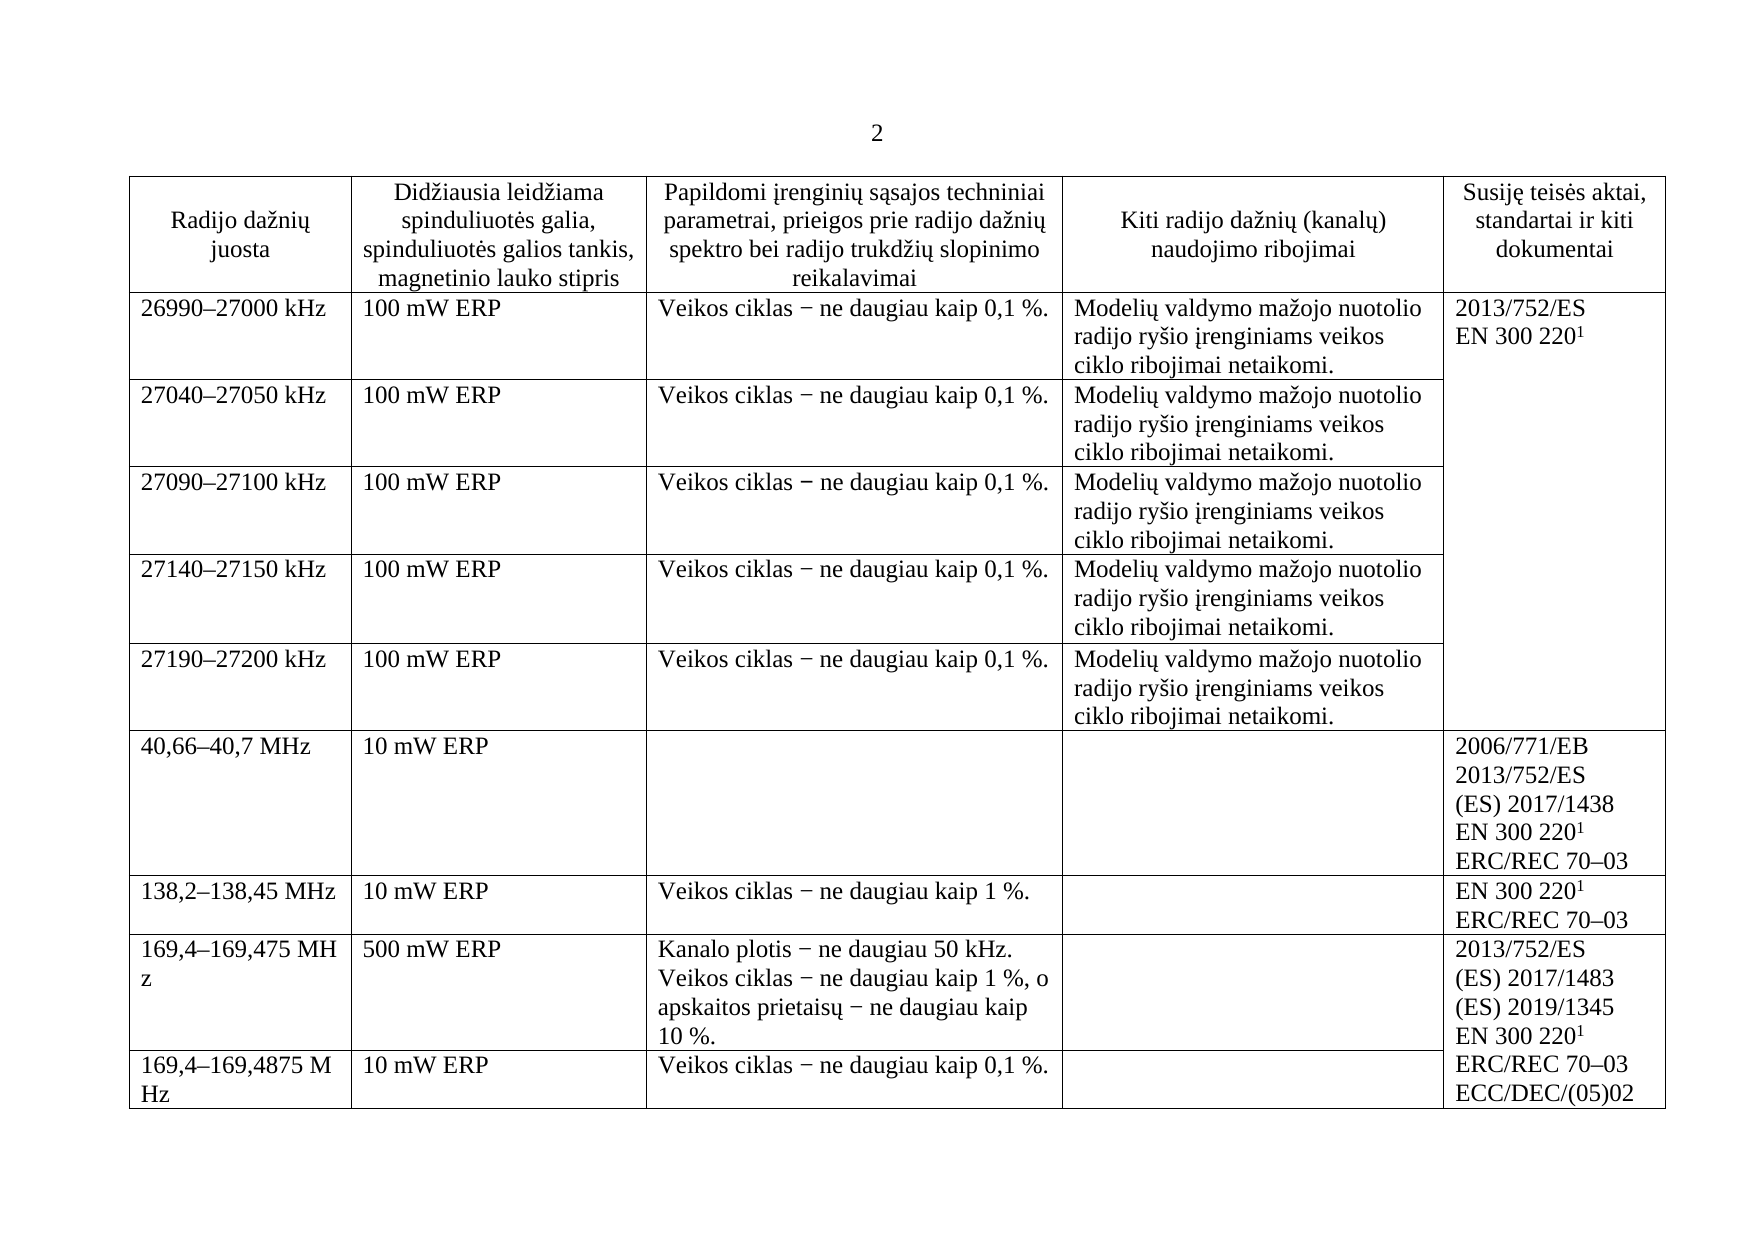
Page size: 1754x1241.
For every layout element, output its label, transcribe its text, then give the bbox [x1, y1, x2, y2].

table_cell Veikos ciklas − ne daugiau kaip 0,1 %. [647, 1051, 1062, 1108]
table_cell Kanalo plotis − ne daugiau 50 kHz. Veikos ciklas − ne daugiau kaip 1 %, o apskaitos prietaisų − ne daugiau kaip 10 %. [647, 935, 1062, 1049]
table_cell Veikos ciklas − ne daugiau kaip 0,1 %. [647, 555, 1062, 643]
table_cell 27140–27150 kHz [130, 555, 351, 643]
table_cell Veikos ciklas − ne daugiau kaip 0,1 %. [647, 644, 1062, 730]
table_cell Veikos ciklas − ne daugiau kaip 0,1 %. [647, 293, 1062, 379]
table_cell 27090–27100 kHz [130, 467, 351, 553]
table_cell Modelių valdymo mažojo nuotolio radijo ryšio įrenginiams veikos ciklo ribojimai netaikomi. [1063, 644, 1443, 730]
table_cell 100 mW ERP [352, 380, 646, 466]
table_header Susiję teisės aktai, standartai ir kiti dokumentai [1444, 177, 1665, 292]
table_cell [647, 731, 1062, 875]
table_header Kiti radijo dažnių (kanalų) naudojimo ribojimai [1063, 177, 1443, 292]
table_header Radijo dažnių juosta [130, 177, 351, 292]
table_cell [1063, 935, 1443, 1049]
table_cell Veikos ciklas − ne daugiau kaip 0,1 %. [647, 380, 1062, 466]
table_cell Modelių valdymo mažojo nuotolio radijo ryšio įrenginiams veikos ciklo ribojimai netaikomi. [1063, 380, 1443, 466]
table_header Didžiausia leidžiama spinduliuotės galia, spinduliuotės galios tankis, magnetinio lauko stipris [352, 177, 646, 292]
table_cell [1063, 731, 1443, 875]
table_cell 169,4–169,475 MHz [130, 935, 351, 1049]
table_cell Veikos ciklas − ne daugiau kaip 1 %. [647, 876, 1062, 933]
table_cell 2013/752/ES EN 300 2201 [1444, 293, 1665, 730]
table_cell 2013/752/ES (ES) 2017/1483 (ES) 2019/1345 EN 300 2201 ERC/REC 70–03 ECC/DEC/(05)02 [1444, 935, 1665, 1108]
table_cell Modelių valdymo mažojo nuotolio radijo ryšio įrenginiams veikos ciklo ribojimai netaikomi. [1063, 293, 1443, 379]
table_cell 2006/771/EB 2013/752/ES (ES) 2017/1438 EN 300 2201 ERC/REC 70–03 [1444, 731, 1665, 875]
table_cell 169,4–169,4875 MHz [130, 1051, 351, 1108]
table_cell Modelių valdymo mažojo nuotolio radijo ryšio įrenginiams veikos ciklo ribojimai netaikomi. [1063, 467, 1443, 553]
table_cell 500 mW ERP [352, 935, 646, 1049]
table_cell Modelių valdymo mažojo nuotolio radijo ryšio įrenginiams veikos ciklo ribojimai netaikomi. [1063, 555, 1443, 643]
table_cell 10 mW ERP [352, 876, 646, 933]
table_cell 26990–27000 kHz [130, 293, 351, 379]
table_cell 100 mW ERP [352, 555, 646, 643]
table_cell [1063, 1051, 1443, 1108]
table_cell 100 mW ERP [352, 293, 646, 379]
table_cell 10 mW ERP [352, 1051, 646, 1108]
table_cell 10 mW ERP [352, 731, 646, 875]
table_cell 27190–27200 kHz [130, 644, 351, 730]
table_header Papildomi įrenginių sąsajos techniniai parametrai, prieigos prie radijo dažnių spektro bei radijo trukdžių slopinimo reikalavimai [647, 177, 1062, 292]
table_cell EN 300 2201 ERC/REC 70–03 [1444, 876, 1665, 933]
table_cell 27040–27050 kHz [130, 380, 351, 466]
table_cell 138,2–138,45 MHz [130, 876, 351, 933]
table_cell 40,66–40,7 MHz [130, 731, 351, 875]
table_cell 100 mW ERP [352, 644, 646, 730]
table_cell Veikos ciklas − ne daugiau kaip 0,1 %. [647, 467, 1062, 553]
table_cell [1063, 876, 1443, 933]
table_cell 100 mW ERP [352, 467, 646, 553]
